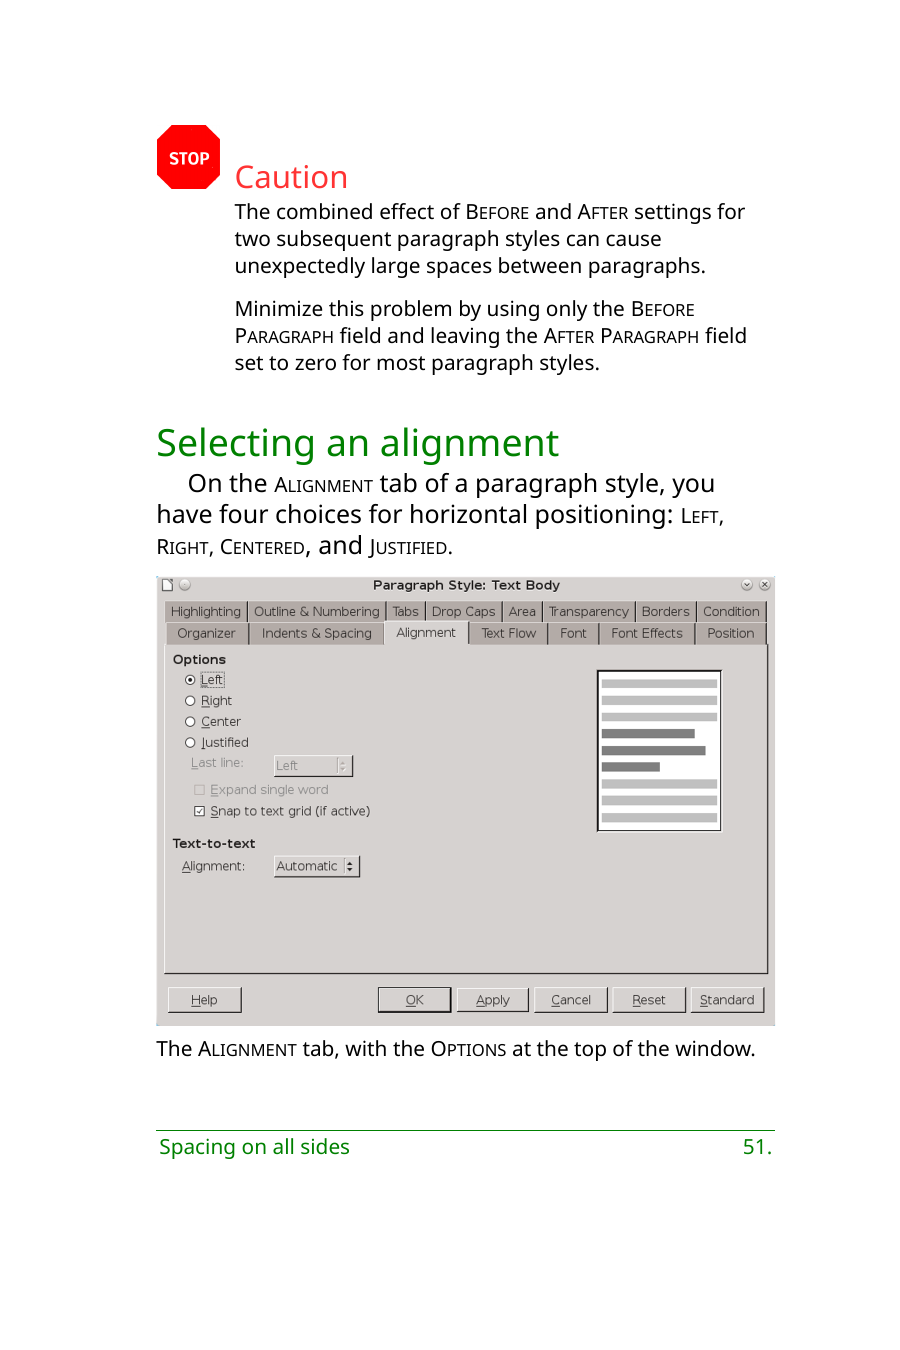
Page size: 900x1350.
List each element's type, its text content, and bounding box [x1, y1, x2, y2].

picture [156, 576, 775, 1026]
table_cell The Alignment tab, with the Options at the top of the window. [156, 1027, 775, 1062]
subtitle Selecting an alignment [156, 416, 775, 467]
list Caution [156, 125, 775, 198]
text The combined effect of Before and After settings for two subsequent paragraph styles can cause unexpectedly large spaces between paragraphs. [234, 198, 775, 279]
picture [157, 125, 220, 189]
text On the Alignment tab of a paragraph style, you have four choices for horizontal positioning: Left, Right, Centered, and Justified. [156, 467, 775, 561]
text Minimize this problem by using only the Before Paragraph field and leaving the After Paragraph field set to zero for most paragraph styles. [234, 294, 775, 376]
